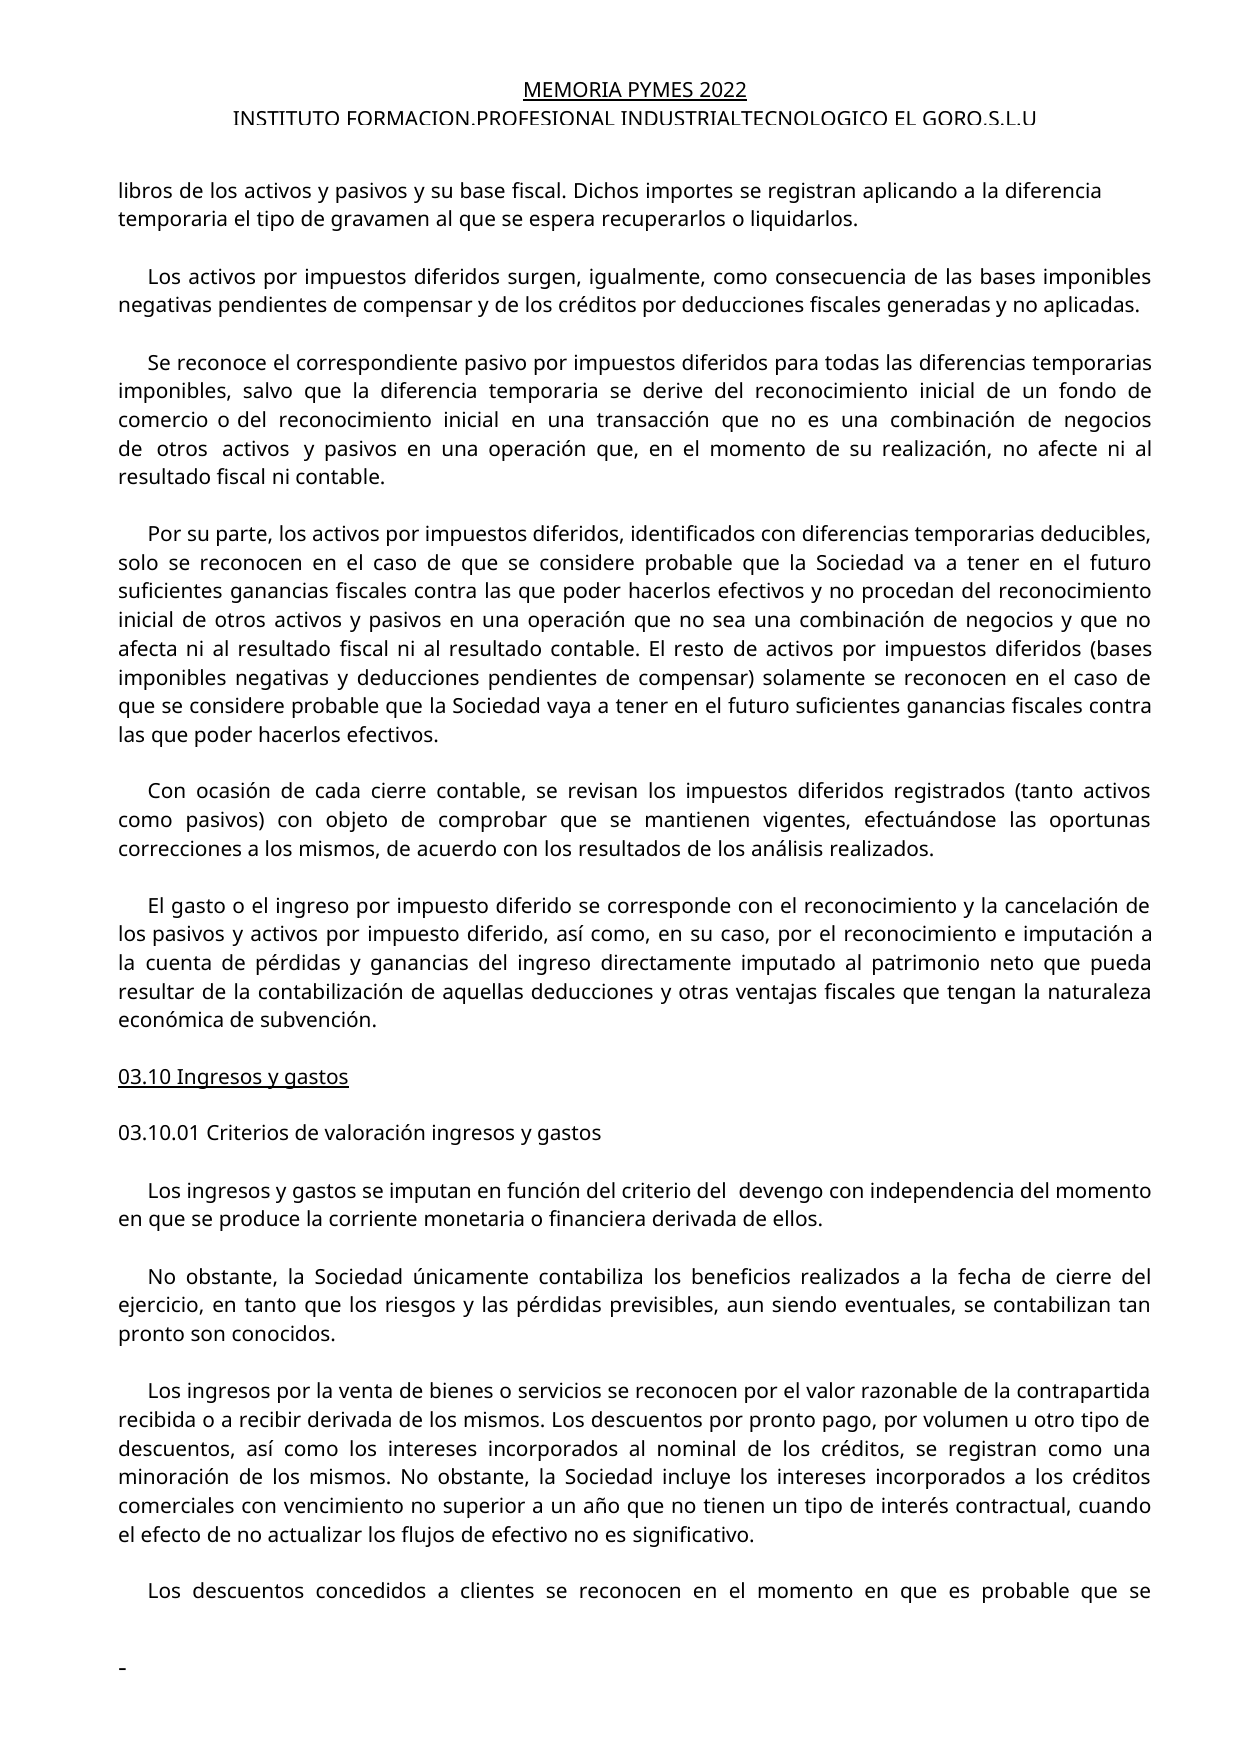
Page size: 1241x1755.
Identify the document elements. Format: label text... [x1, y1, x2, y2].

text Los activos por impuestos diferidos surgen, igualmente, como consecuencia de las bases imponibles negativas pendientes de compensar y de los créditos por deducciones fiscales generadas y no aplicadas. [118, 262, 1152, 319]
text Los ingresos por la venta de bienes o servicios se reconocen por el valor razonable de la contrapartida recibida o a recibir derivada de los mismos. Los descuentos por pronto pago, por volumen u otro tipo de descuentos, así como los intereses incorporados al nominal de los créditos, se registran como una minoración de los mismos. No obstante, la Sociedad incluye los intereses incorporados a los créditos comerciales con vencimiento no superior a un año que no tienen un tipo de interés contractual, cuando el efecto de no actualizar los flujos de efectivo no es significativo. [118, 1376, 1152, 1548]
text 03.10 Ingresos y gastos [118, 1062, 1163, 1091]
text No obstante, la Sociedad únicamente contabiliza los beneficios realizados a la fecha de cierre del ejercicio, en tanto que los riesgos y las pérdidas previsibles, aun siendo eventuales, se contabilizan tan pronto son conocidos. [118, 1262, 1152, 1348]
text libros de los activos y pasivos y su base fiscal. Dichos importes se registran aplicando a la diferencia temporaria el tipo de gravamen al que se espera recuperarlos o liquidarlos. [118, 176, 1153, 233]
text Con ocasión de cada cierre contable, se revisan los impuestos diferidos registrados (tanto activos como pasivos) con objeto de comprobar que se mantienen vigentes, efectuándose las oportunas correcciones a los mismos, de acuerdo con los resultados de los análisis realizados. [118, 776, 1152, 862]
text El gasto o el ingreso por impuesto diferido se corresponde con el reconocimiento y la cancelación de los pasivos y activos por impuesto diferido, así como, en su caso, por el reconocimiento e imputación a la cuenta de pérdidas y ganancias del ingreso directamente imputado al patrimonio neto que pueda resultar de la contabilización de aquellas deducciones y otras ventajas fiscales que tengan la naturaleza económica de subvención. [118, 891, 1152, 1034]
text Los ingresos y gastos se imputan en función del criterio del devengo con independencia del momento en que se produce la corriente monetaria o financiera derivada de ellos. [118, 1176, 1152, 1233]
text Se reconoce el correspondiente pasivo por impuestos diferidos para todas las diferencias temporarias imponibles, salvo que la diferencia temporaria se derive del reconocimiento inicial de un fondo de comercio o del reconocimiento inicial en una transacción que no es una combinación de negocios de otros activos y pasivos en una operación que, en el momento de su realización, no afecte ni al resultado fiscal ni contable. [118, 348, 1152, 491]
text Los descuentos concedidos a clientes se reconocen en el momento en que es probable que se [118, 1576, 1152, 1605]
text 03.10.01 Criterios de valoración ingresos y gastos [118, 1118, 1163, 1146]
text Por su parte, los activos por impuestos diferidos, identificados con diferencias temporarias deducibles, solo se reconocen en el caso de que se considere probable que la Sociedad va a tener en el futuro suficientes ganancias fiscales contra las que poder hacerlos efectivos y no procedan del reconocimiento inicial de otros activos y pasivos en una operación que no sea una combinación de negocios y que no afecta ni al resultado fiscal ni al resultado contable. El resto de activos por impuestos diferidos (bases imponibles negativas y deducciones pendientes de compensar) solamente se reconocen en el caso de que se considere probable que la Sociedad vaya a tener en el futuro suficientes ganancias fiscales contra las que poder hacerlos efectivos. [118, 519, 1152, 748]
